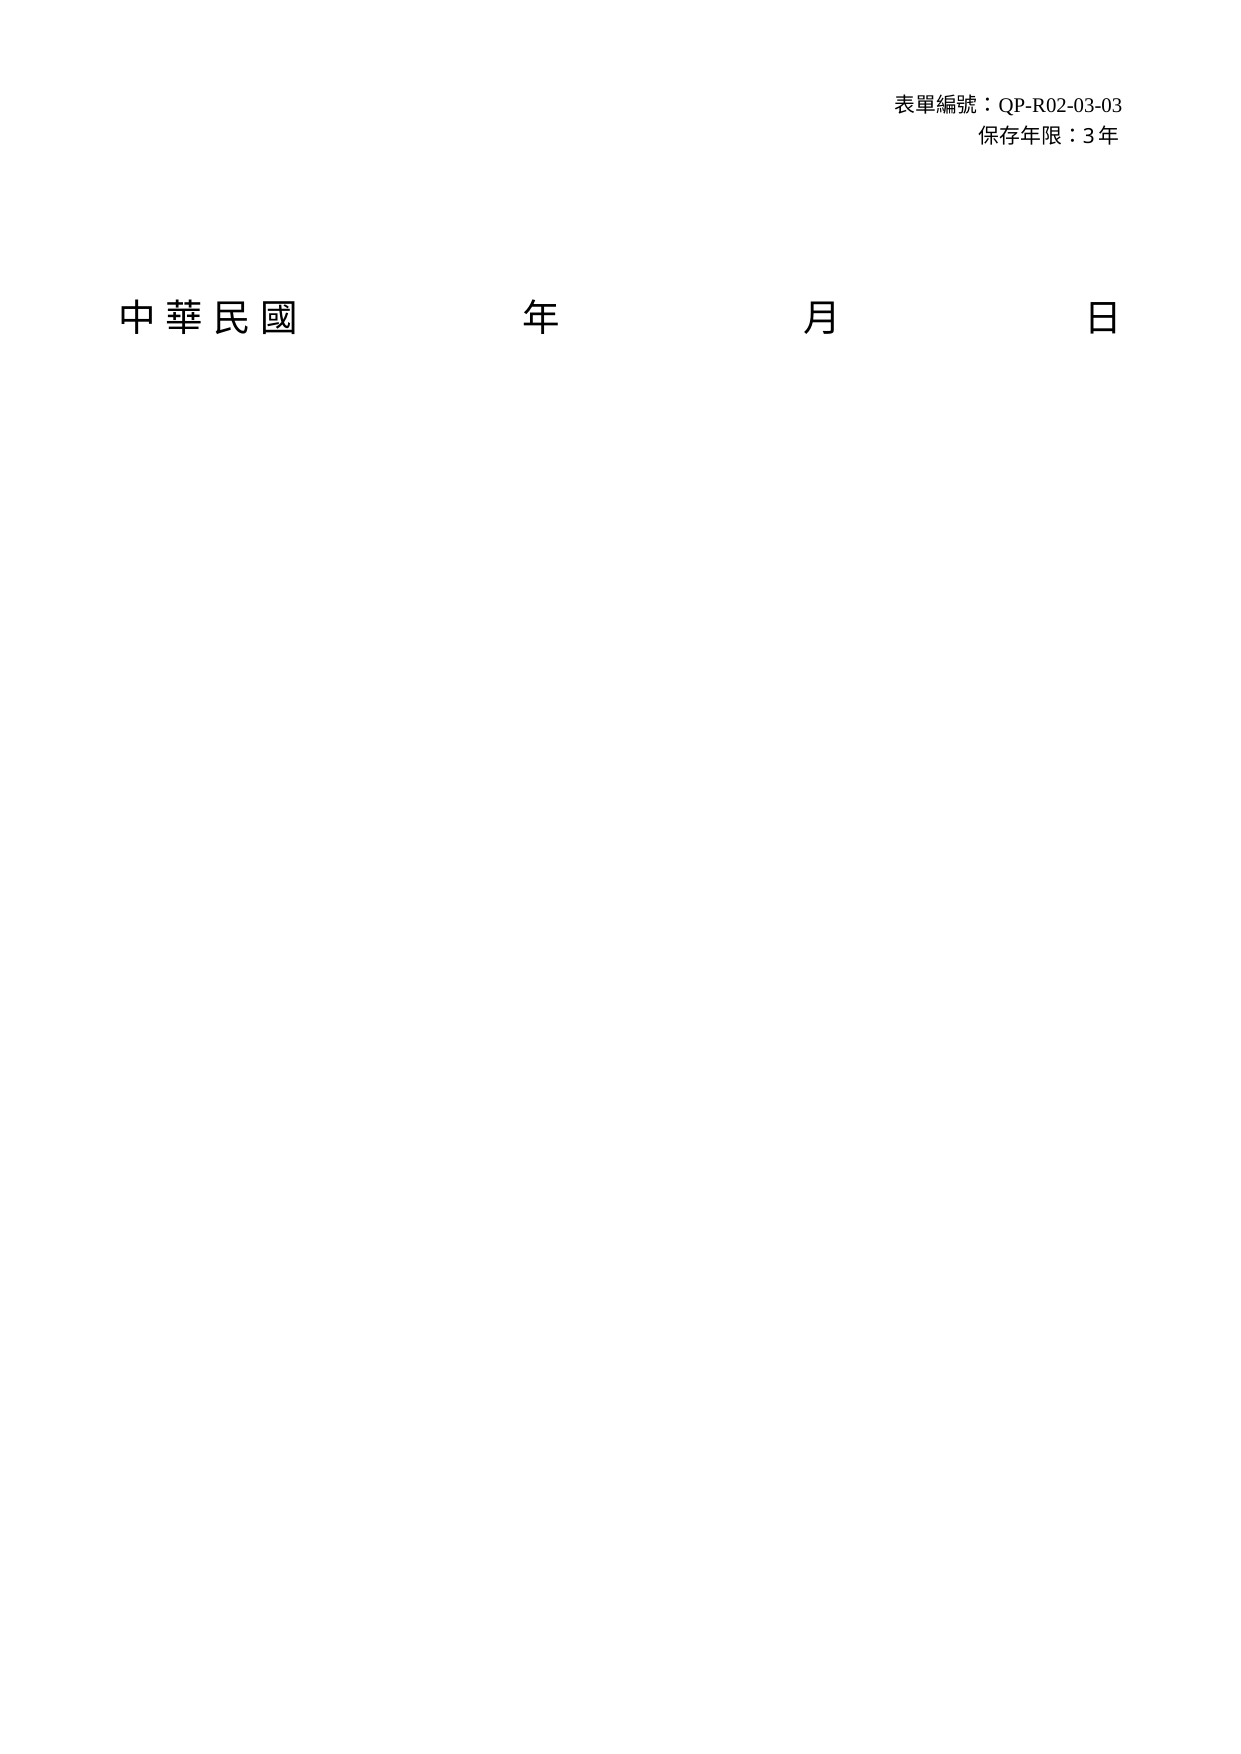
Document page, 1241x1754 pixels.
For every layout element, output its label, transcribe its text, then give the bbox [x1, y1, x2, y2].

text 中華民國 年 月 日 [118, 278, 1122, 353]
